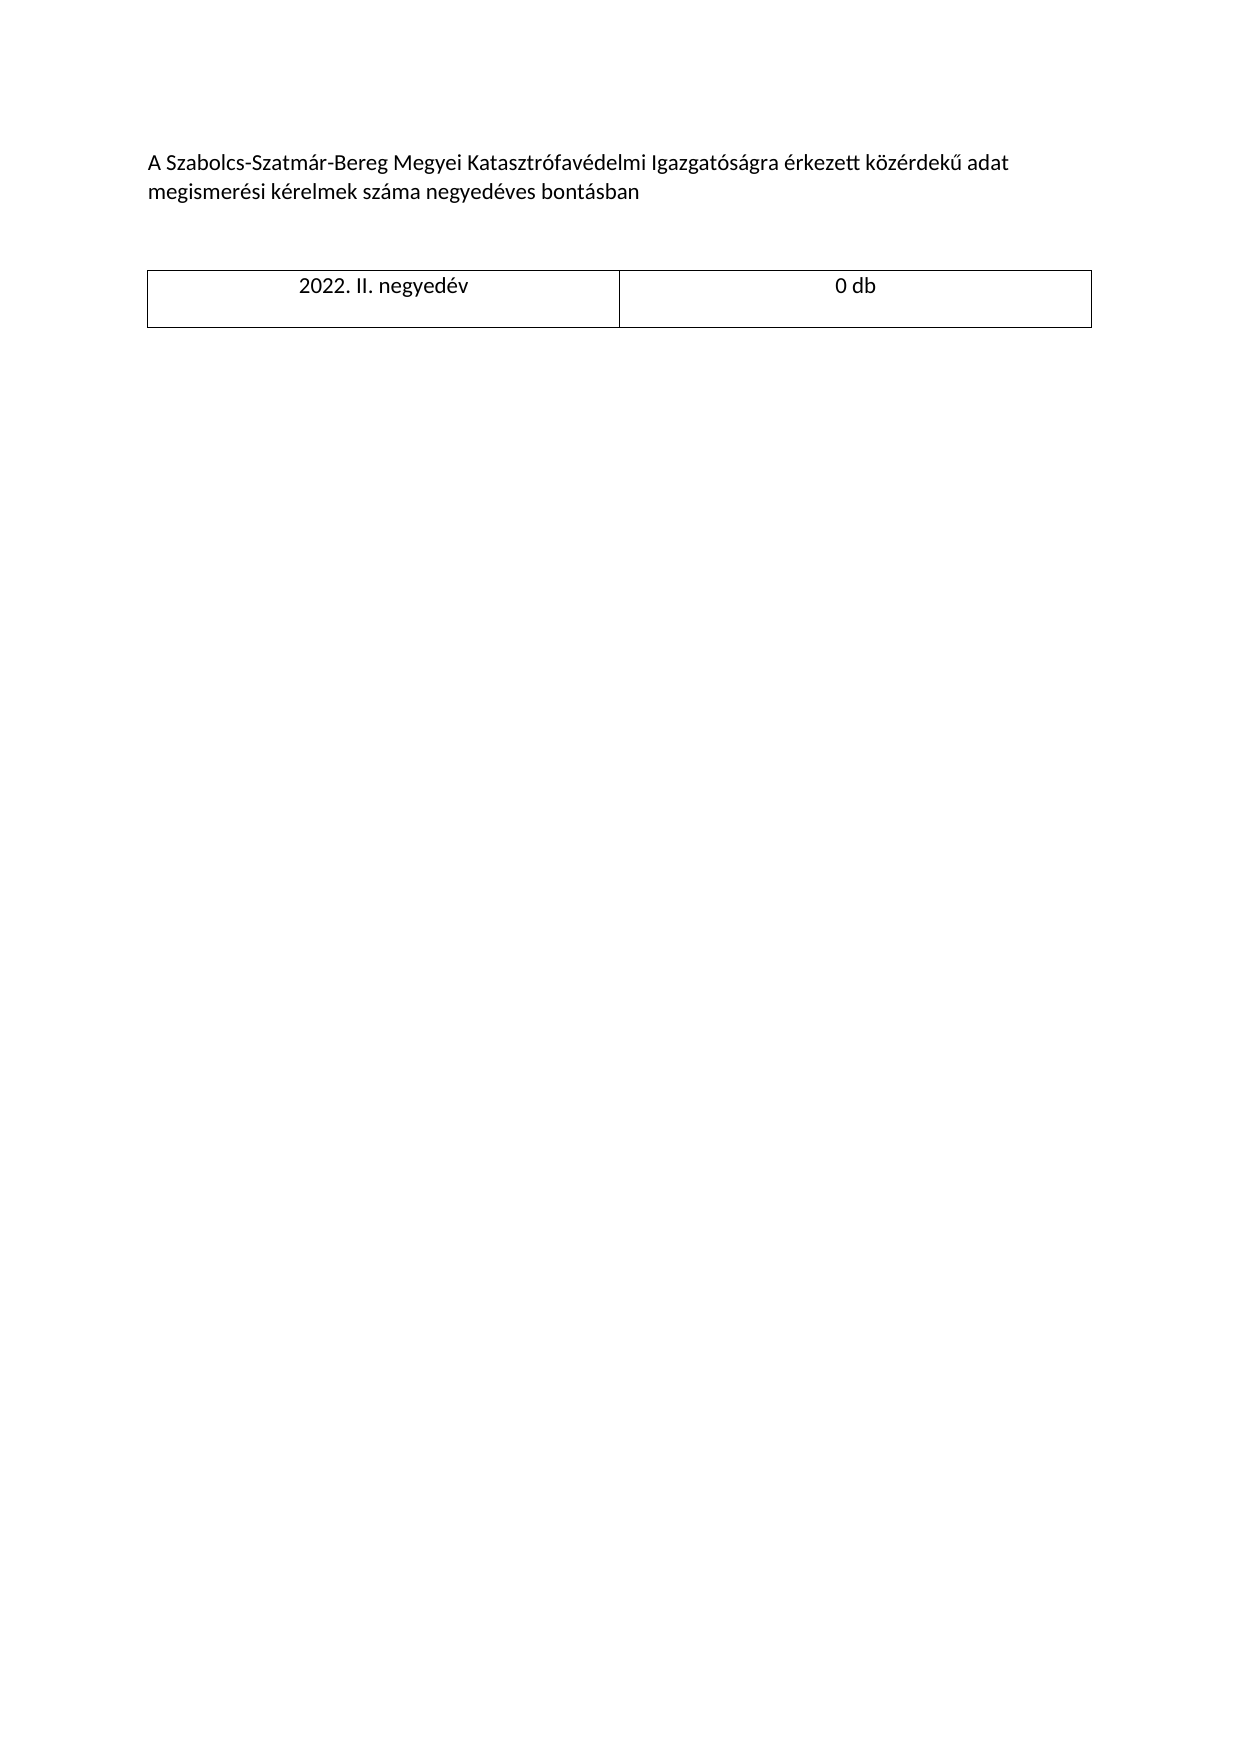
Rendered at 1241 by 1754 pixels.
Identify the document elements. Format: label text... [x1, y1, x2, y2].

table_header 0 db [620, 271, 1091, 327]
table_header 2022. II. negyedév [148, 271, 619, 327]
text A Szabolcs-Szatmár-Bereg Megyei Katasztrófavédelmi Igazgatóságra érkezett közérdekű adat megismerési kérelmek száma negyedéves bontásban [148, 148, 1093, 205]
